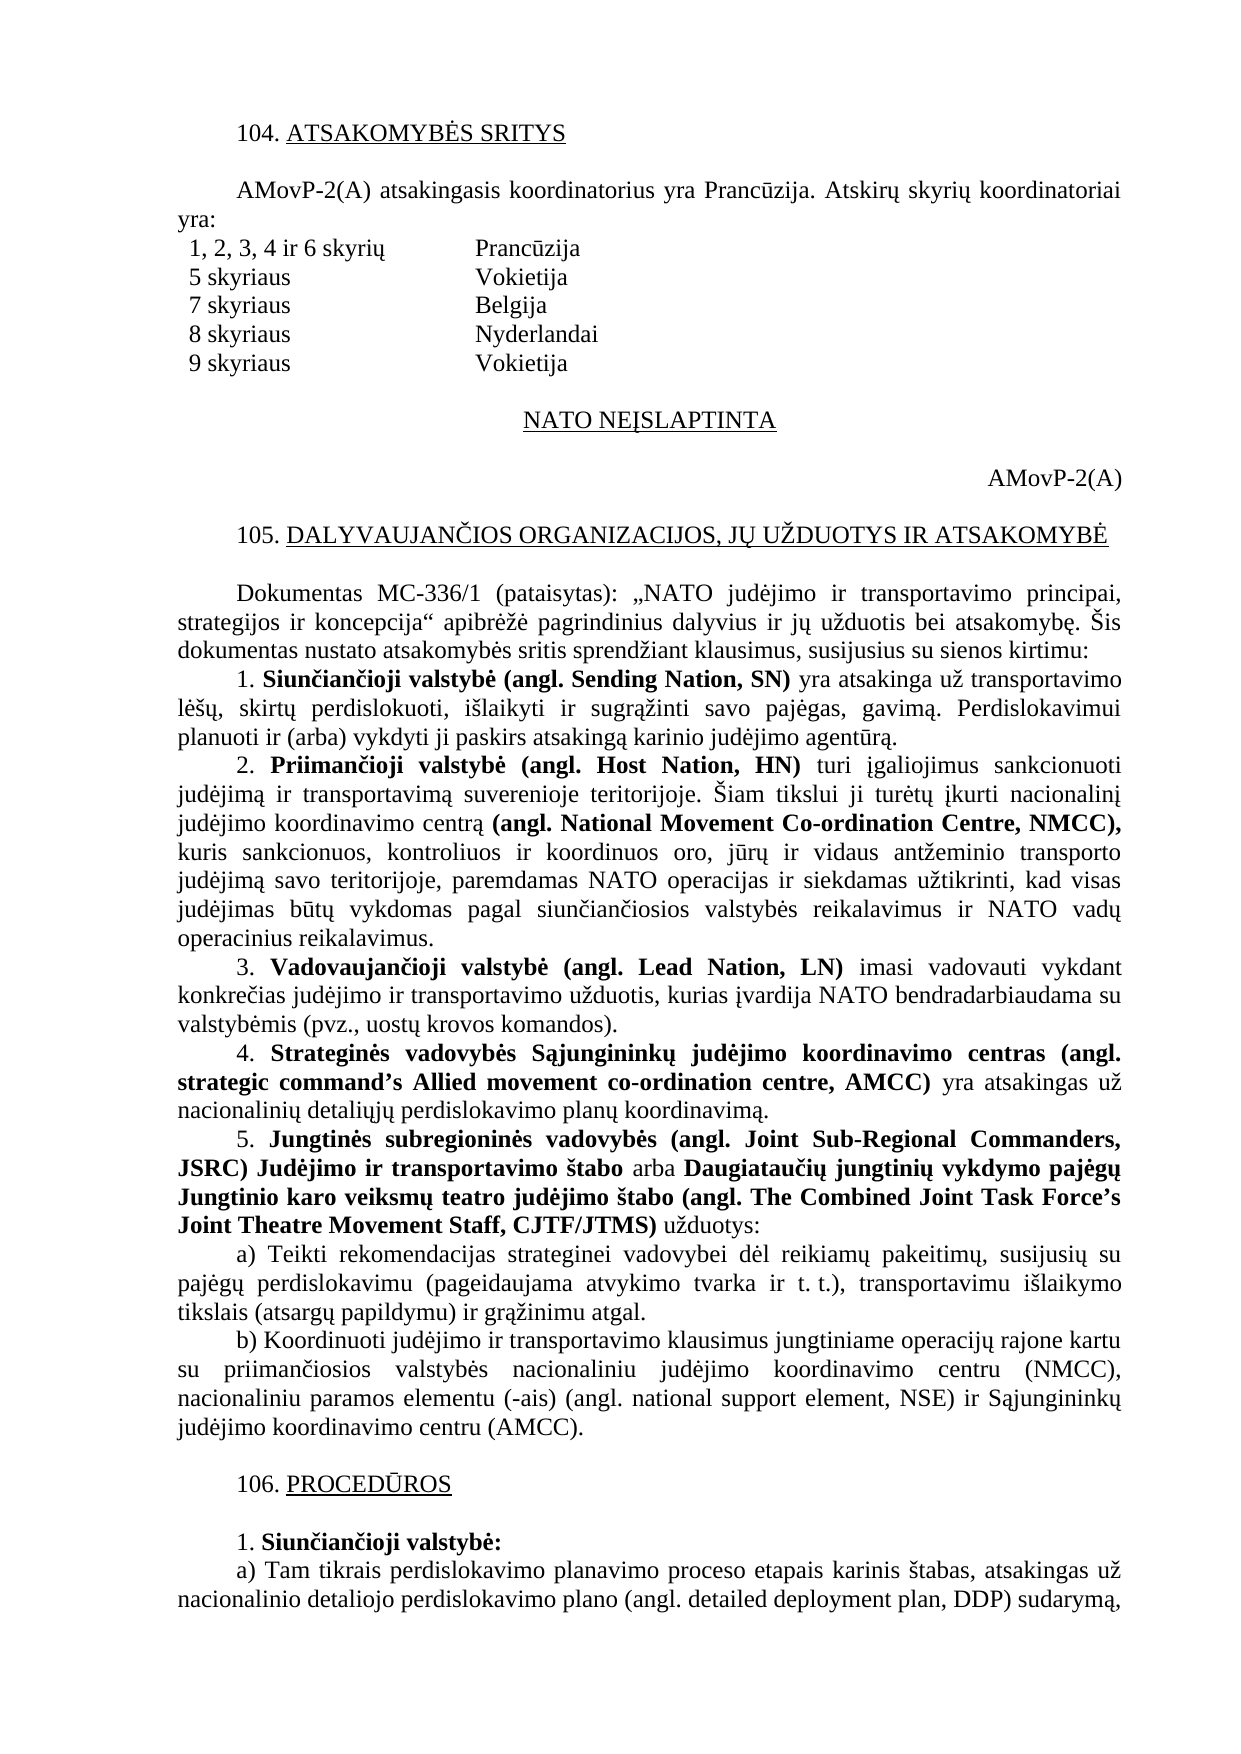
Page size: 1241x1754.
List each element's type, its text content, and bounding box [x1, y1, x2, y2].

table_cell Vokietija [464, 262, 1144, 291]
text NATO NEĮSLAPTINTA [177, 406, 1122, 434]
text 106. PROCEDŪROS [177, 1469, 1122, 1498]
text a) Tam tikrais perdislokavimo planavimo proceso etapais karinis štabas, atsakingas už nacionalinio detaliojo perdislokavimo plano (angl. detailed deployment plan, DDP) sudarymą, [177, 1556, 1122, 1613]
text 1. Siunčiančioji valstybė: [177, 1527, 1122, 1556]
text 105. DALYVAUJANČIOS ORGANIZACIJOS, JŲ UŽDUOTYS IR ATSAKOMYBĖ [177, 521, 1122, 549]
table_cell Vokietija [464, 348, 1144, 377]
text a) Teikti rekomendacijas strateginei vadovybei dėl reikiamų pakeitimų, susijusių su pajėgų perdislokavimu (pageidaujama atvykimo tvarka ir t. t.), transportavimu išlaikymo tikslais (atsargų papildymu) ir grąžinimu atgal. [177, 1239, 1122, 1326]
text 5. Jungtinės subregioninės vadovybės (angl. Joint Sub-Regional Commanders, JSRC) Judėjimo ir transportavimo štabo arba Daugiataučių jungtinių vykdymo pajėgų Jungtinio karo veiksmų teatro judėjimo štabo (angl. The Combined Joint Task Force’s Joint Theatre Movement Staff, CJTF/JTMS) užduotys: [177, 1124, 1122, 1239]
table_header Prancūzija [464, 233, 1144, 262]
text AMovP-2(A) [177, 463, 1122, 492]
table_cell 9 skyriaus [177, 348, 463, 377]
text 3. Vadovaujančioji valstybė (angl. Lead Nation, LN) imasi vadovauti vykdant konkrečias judėjimo ir transportavimo užduotis, kurias įvardija NATO bendradarbiaudama su valstybėmis (pvz., uostų krovos komandos). [177, 952, 1122, 1038]
text b) Koordinuoti judėjimo ir transportavimo klausimus jungtiniame operacijų rajone kartu su priimančiosios valstybės nacionaliniu judėjimo koordinavimo centru (NMCC), nacionaliniu paramos elementu (-ais) (angl. national support element, NSE) ir Sąjungininkų judėjimo koordinavimo centru (AMCC). [177, 1326, 1122, 1441]
table_cell 8 skyriaus [177, 319, 463, 348]
text 2. Priimančioji valstybė (angl. Host Nation, HN) turi įgaliojimus sankcionuoti judėjimą ir transportavimą suverenioje teritorijoje. Šiam tikslui ji turėtų įkurti nacionalinį judėjimo koordinavimo centrą (angl. National Movement Co-ordination Centre, NMCC), kuris sankcionuos, kontroliuos ir koordinuos oro, jūrų ir vidaus antžeminio transporto judėjimą savo teritorijoje, paremdamas NATO operacijas ir siekdamas užtikrinti, kad visas judėjimas būtų vykdomas pagal siunčiančiosios valstybės reikalavimus ir NATO vadų operacinius reikalavimus. [177, 751, 1122, 952]
table_cell 7 skyriaus [177, 291, 463, 319]
text 104. ATSAKOMYBĖS SRITYS [177, 118, 1122, 147]
table_header 1, 2, 3, 4 ir 6 skyrių [177, 233, 463, 262]
text 4. Strateginės vadovybės Sąjungininkų judėjimo koordinavimo centras (angl. strategic command’s Allied movement co-ordination centre, AMCC) yra atsakingas už nacionalinių detaliųjų perdislokavimo planų koordinavimą. [177, 1038, 1122, 1124]
text Dokumentas MC-336/1 (pataisytas): „NATO judėjimo ir transportavimo principai, strategijos ir koncepcija“ apibrėžė pagrindinius dalyvius ir jų užduotis bei atsakomybę. Šis dokumentas nustato atsakomybės sritis sprendžiant klausimus, susijusius su sienos kirtimu: [177, 578, 1122, 664]
table_cell Belgija [464, 291, 1144, 319]
text AMovP-2(A) atsakingasis koordinatorius yra Prancūzija. Atskirų skyrių koordinatoriai yra: [177, 176, 1122, 233]
table_cell Nyderlandai [464, 319, 1144, 348]
table_cell 5 skyriaus [177, 262, 463, 291]
text 1. Siunčiančioji valstybė (angl. Sending Nation, SN) yra atsakinga už transportavimo lėšų, skirtų perdislokuoti, išlaikyti ir sugrąžinti savo pajėgas, gavimą. Perdislokavimui planuoti ir (arba) vykdyti ji paskirs atsakingą karinio judėjimo agentūrą. [177, 664, 1122, 751]
